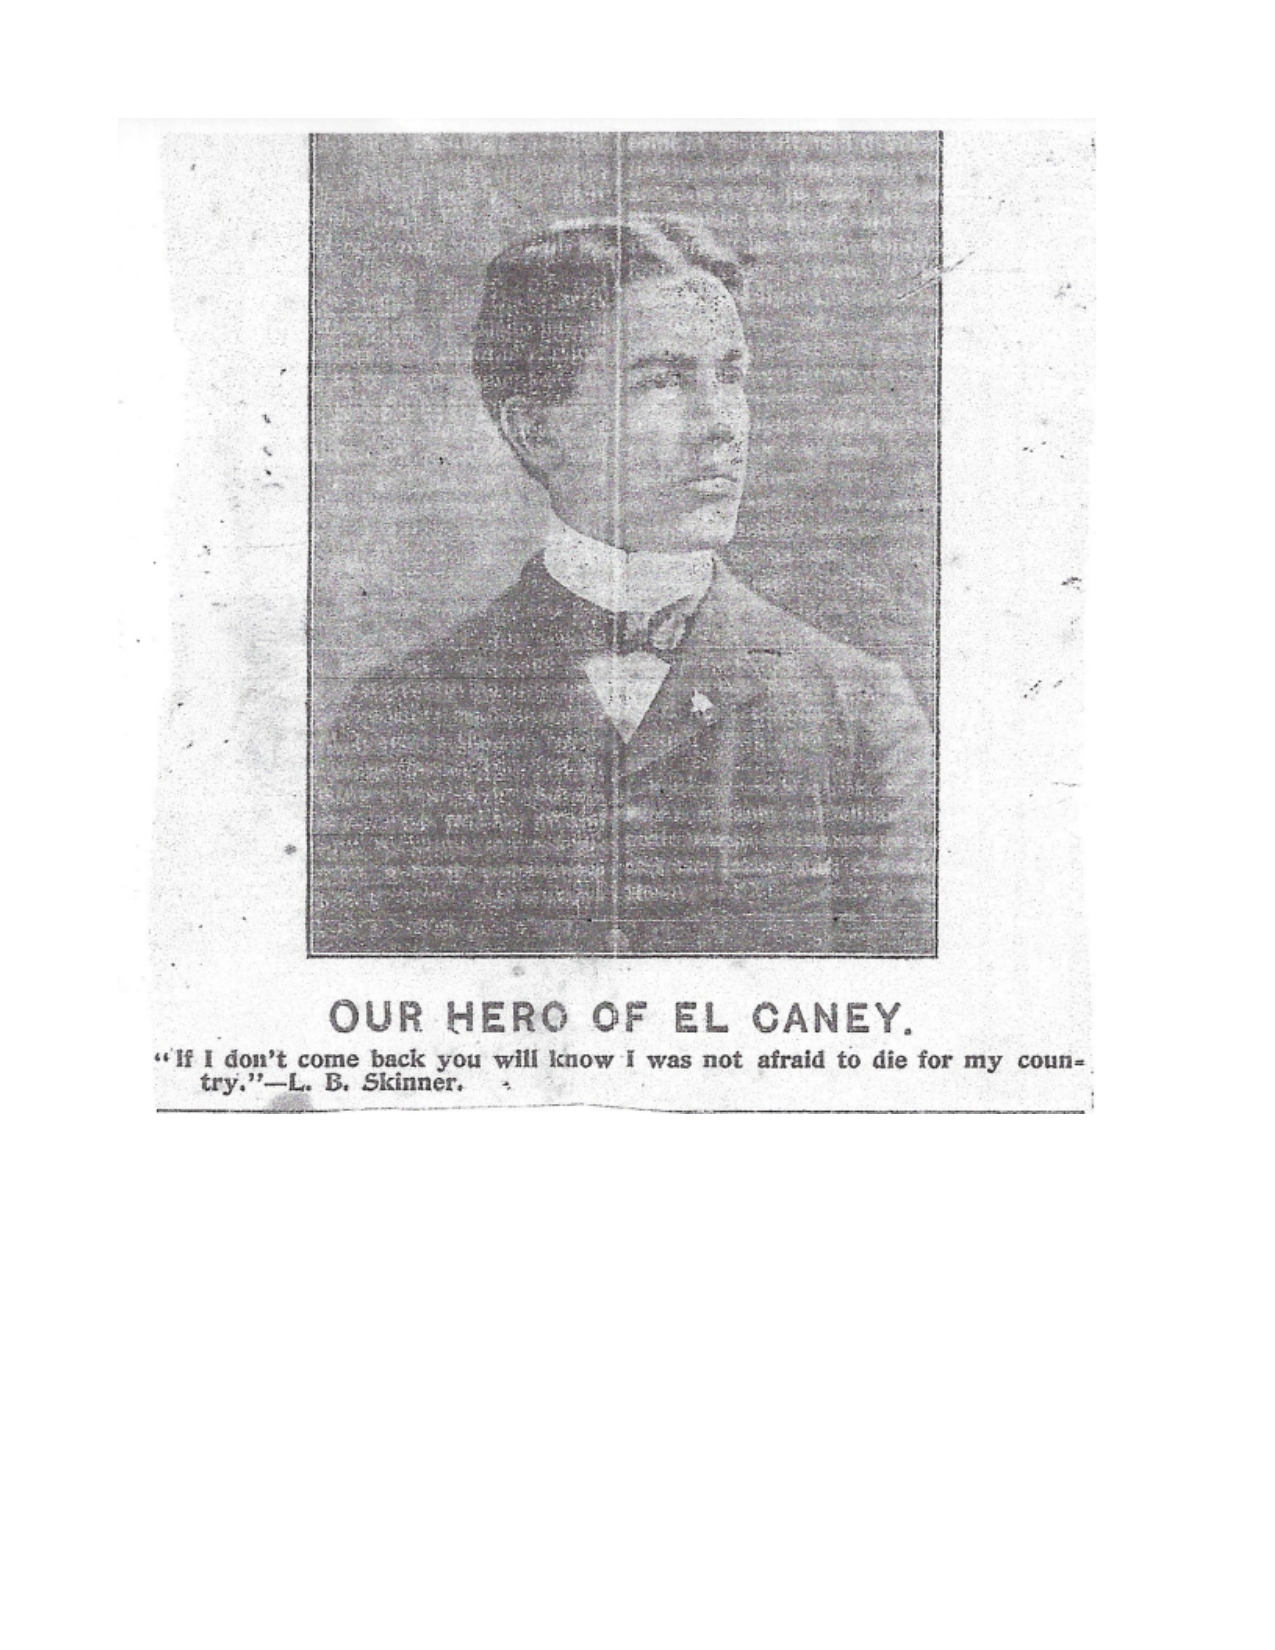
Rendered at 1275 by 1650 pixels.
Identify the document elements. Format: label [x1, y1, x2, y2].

picture [118, 118, 1097, 1114]
